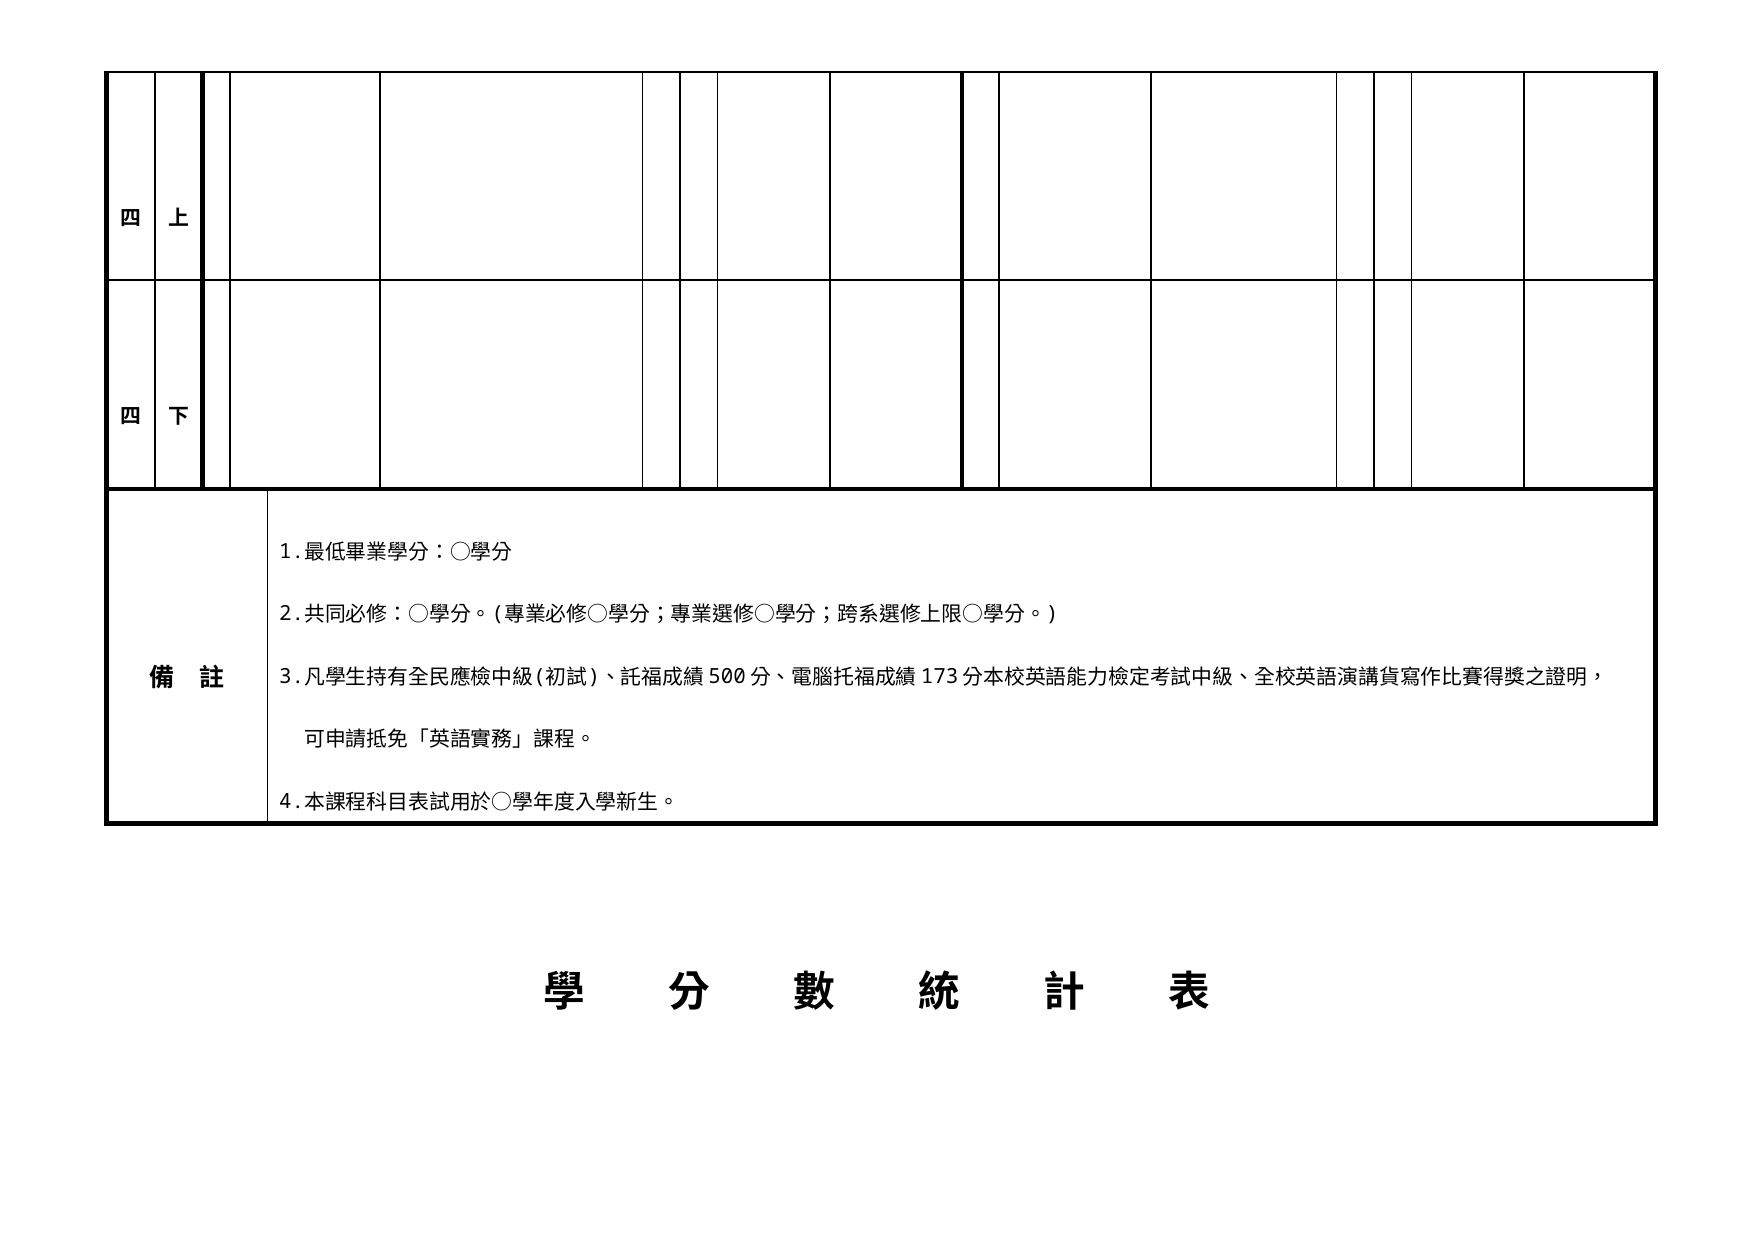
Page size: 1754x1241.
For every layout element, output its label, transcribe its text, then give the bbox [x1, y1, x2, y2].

table_cell [1525, 281, 1653, 487]
table_cell [964, 281, 998, 487]
table_cell [1337, 73, 1373, 279]
table_cell [831, 281, 960, 487]
table_cell [205, 281, 229, 487]
table_cell [831, 73, 960, 279]
table_cell [1000, 281, 1150, 487]
table_cell 備 註 [109, 491, 267, 821]
table_cell 1.最低畢業學分：○學分 2.共同必修：○學分。(專業必修○學分；專業選修○學分；跨系選修上限○學分。) 3.凡學生持有全民應檢中級(初試)、託福成績500分、電腦托福成績173分本校英語能力檢定考試中級、全校英語演講貨寫作比賽得獎之證明， 可申請抵免「英語實務」課程。 4.本課程科目表試用於○學年度入學新生。 [268, 491, 1653, 821]
table_cell [681, 281, 717, 487]
table_cell [1152, 281, 1336, 487]
table_cell [718, 281, 829, 487]
table_cell [231, 73, 379, 279]
table_cell [205, 73, 229, 279]
table_cell 四 [109, 281, 154, 487]
table_cell [1412, 73, 1523, 279]
table_cell [1375, 281, 1411, 487]
table_cell [1000, 73, 1150, 279]
table_cell 四 [109, 73, 154, 279]
table_cell [231, 281, 379, 487]
table_cell [1412, 281, 1523, 487]
table_cell 上 [156, 73, 200, 279]
text 學 分 數 統 計 表 [106, 946, 1648, 1008]
table_cell [1152, 73, 1336, 279]
table_cell [718, 73, 829, 279]
table_cell [1337, 281, 1373, 487]
table_cell [1375, 73, 1411, 279]
table_cell [964, 73, 998, 279]
table_cell [381, 281, 642, 487]
table_cell [643, 281, 679, 487]
table_cell [381, 73, 642, 279]
table_cell [681, 73, 717, 279]
table_cell [1525, 73, 1653, 279]
table_cell 下 [156, 281, 200, 487]
table_cell [643, 73, 679, 279]
